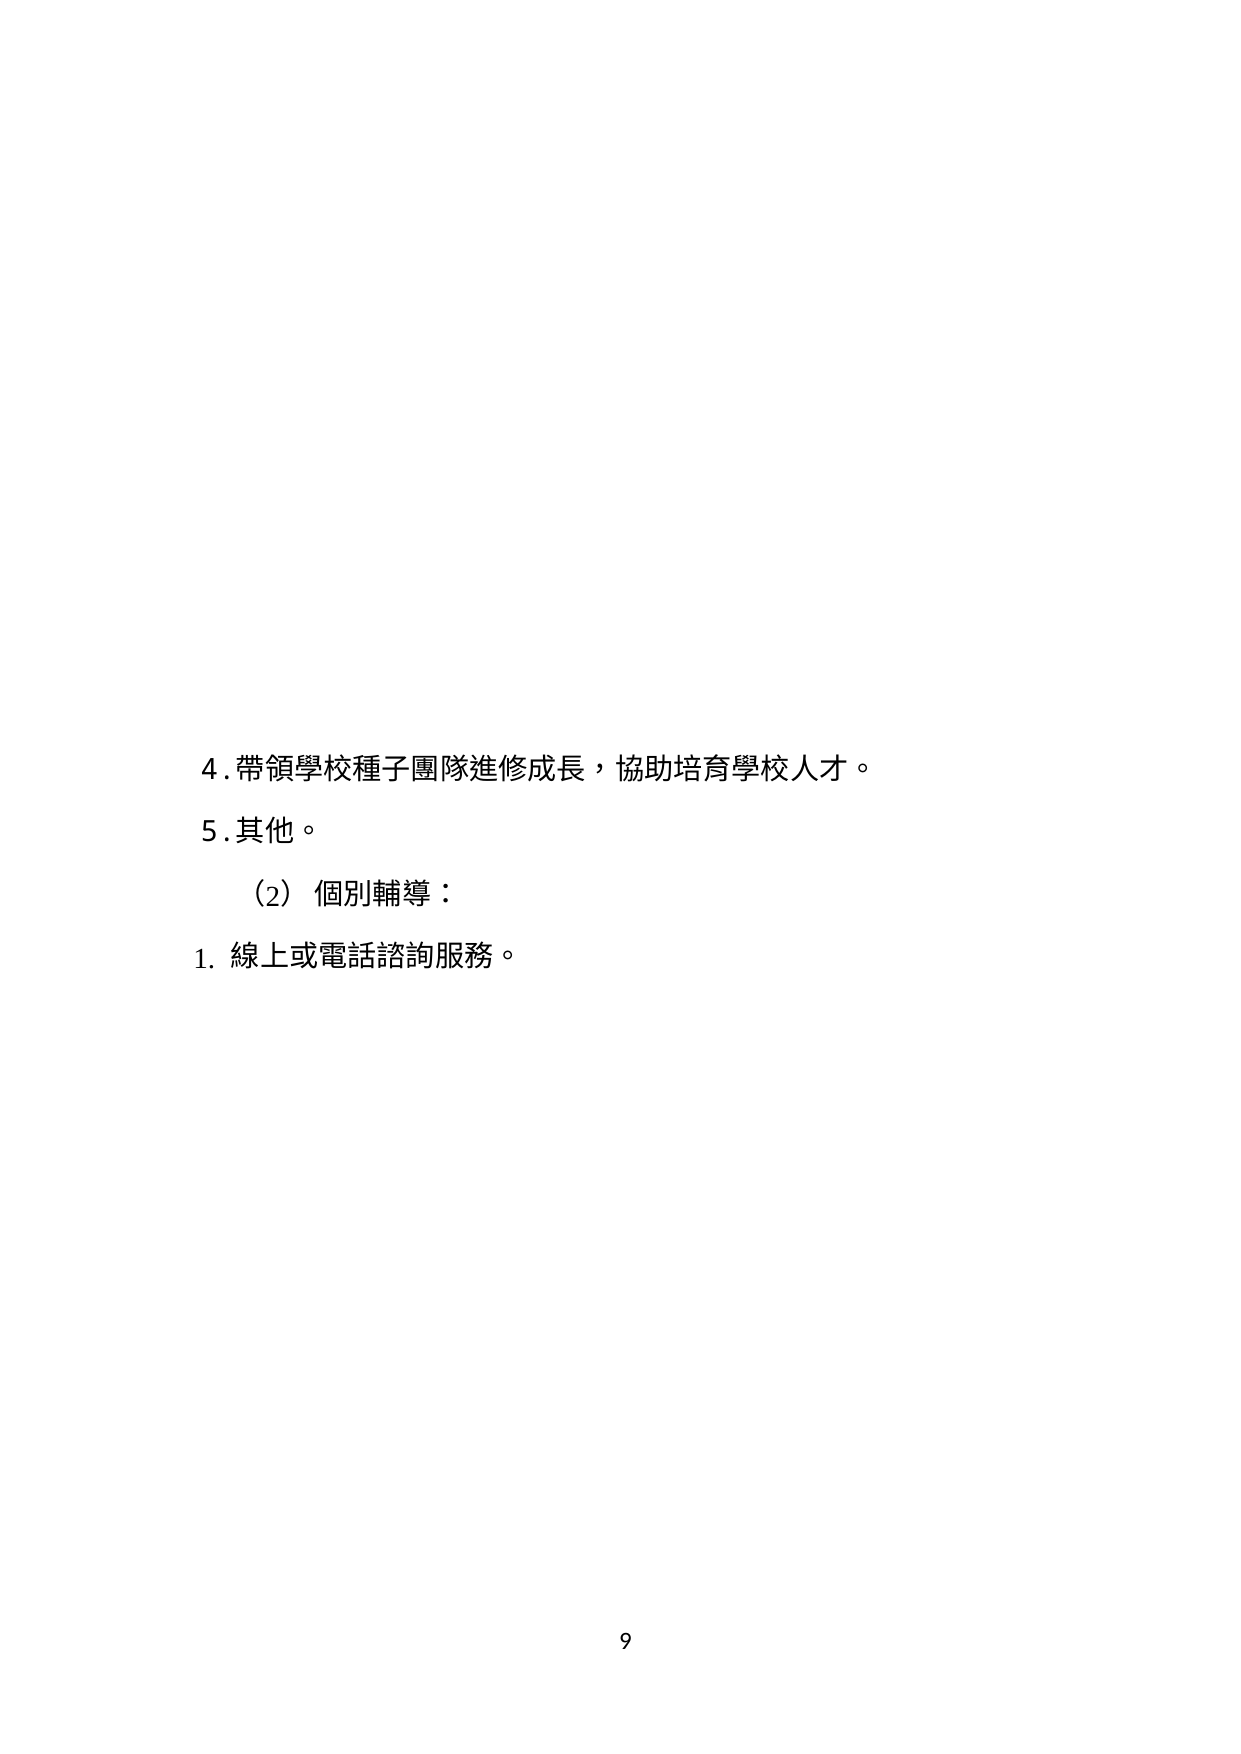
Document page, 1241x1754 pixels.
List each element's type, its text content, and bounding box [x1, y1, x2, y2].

list 個別輔導： [236, 850, 1122, 913]
list 其他。 [200, 788, 1122, 850]
list 線上或電話諮詢服務。 [193, 913, 1122, 975]
list 帶領學校種子團隊進修成長，協助培育學校人才。 [200, 725, 1122, 788]
